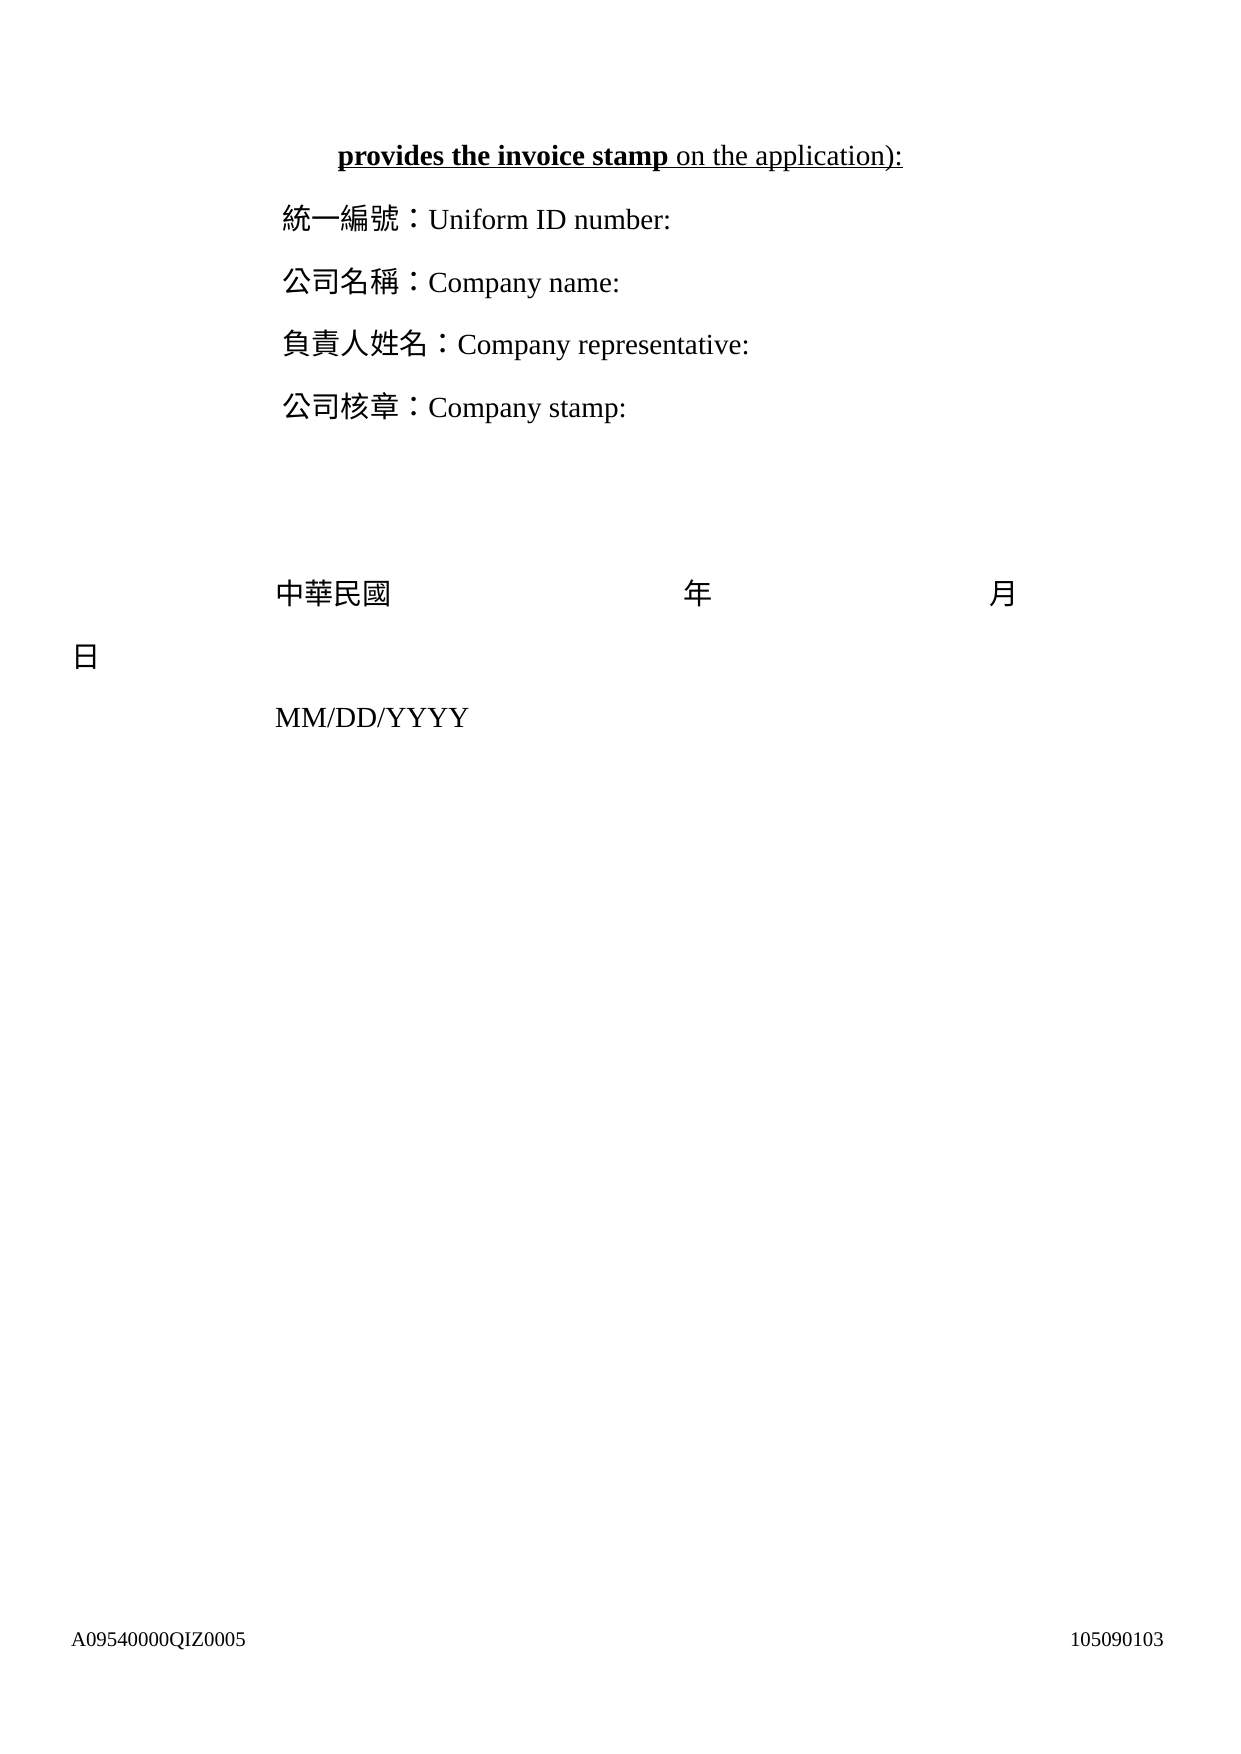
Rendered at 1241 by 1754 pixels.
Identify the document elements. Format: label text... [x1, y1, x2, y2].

text 中華民國 年 月 日 [71, 550, 1169, 675]
text 公司核章：Company stamp: [71, 363, 1169, 425]
text 負責人姓名：Company representative: [71, 300, 1169, 363]
text 公司名稱：Company name: [71, 238, 1169, 300]
text provides the invoice stamp on the application): [71, 113, 1169, 175]
text 統一編號：Uniform ID number: [71, 175, 1169, 238]
text MM/DD/YYYY [71, 675, 1169, 738]
